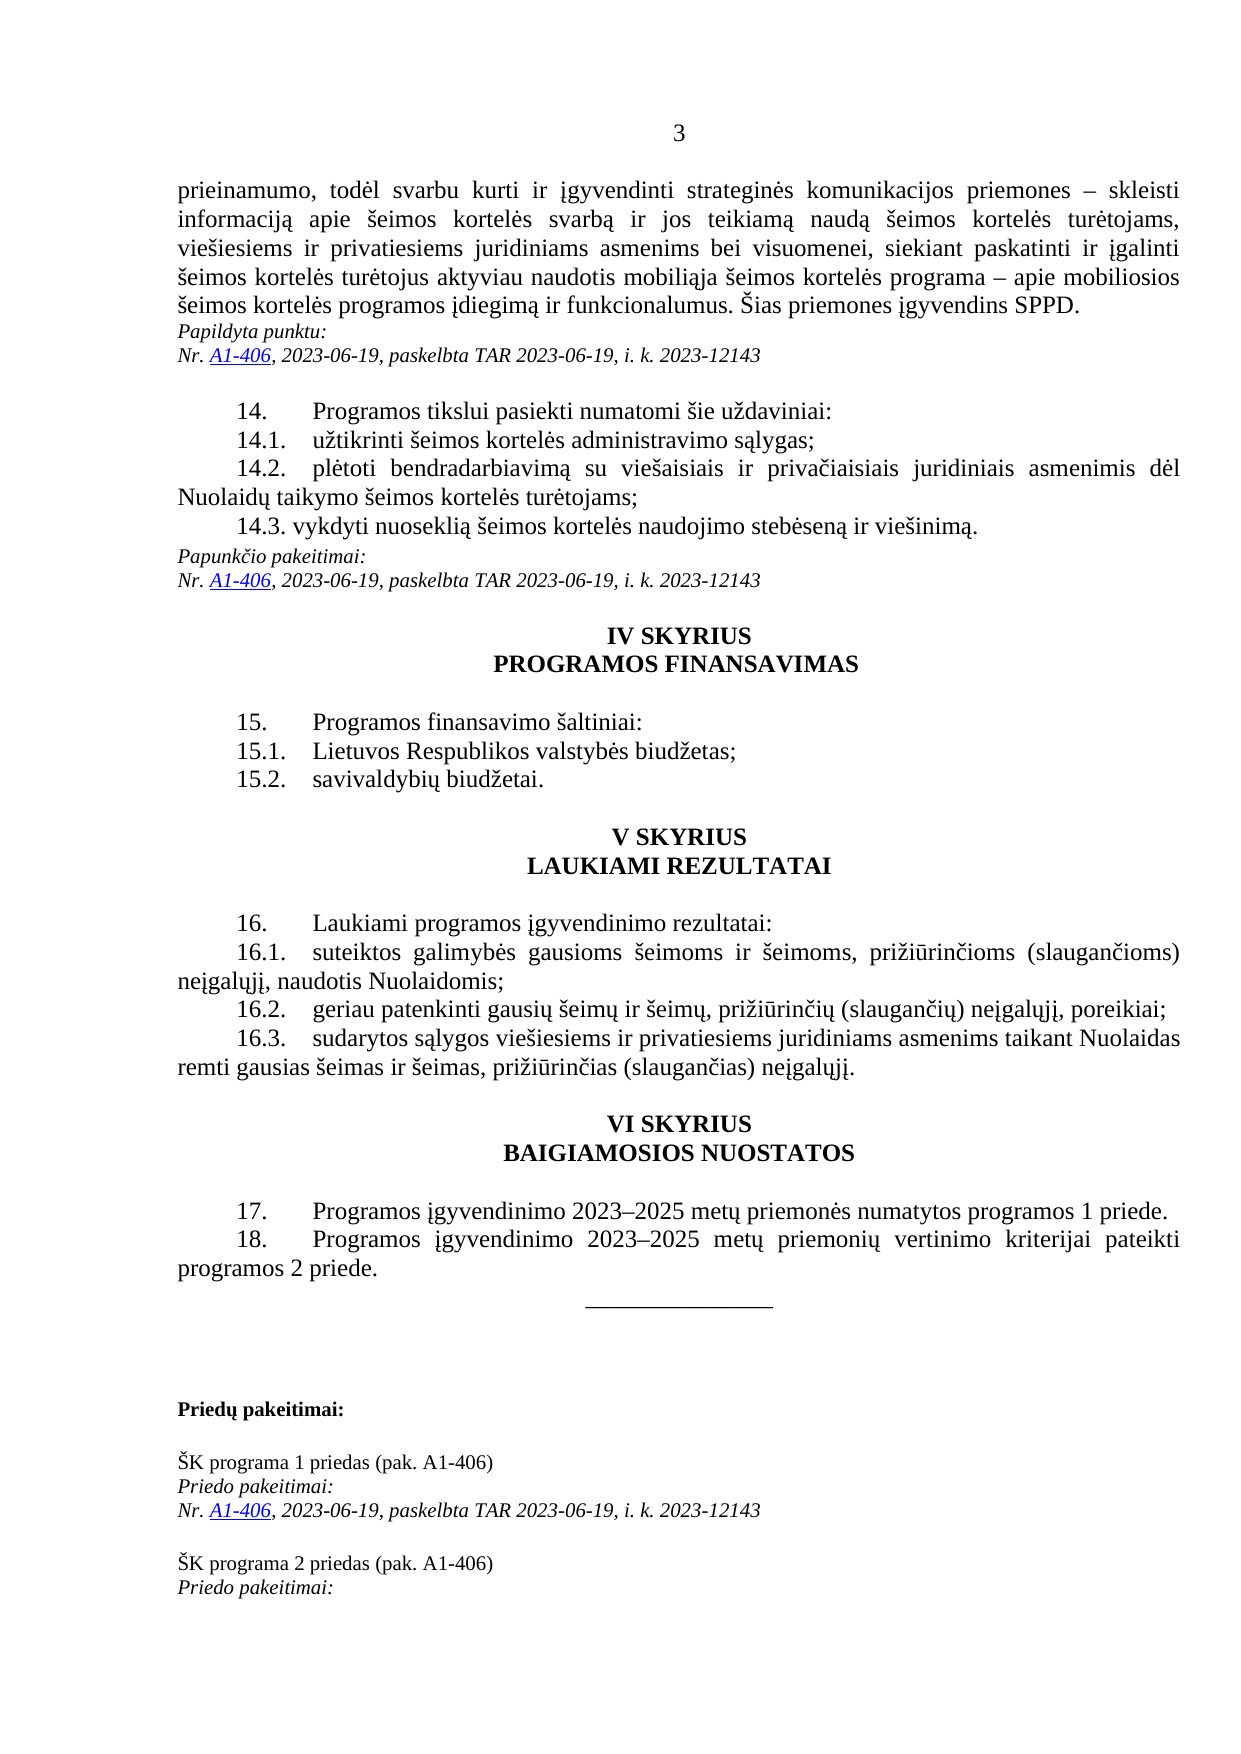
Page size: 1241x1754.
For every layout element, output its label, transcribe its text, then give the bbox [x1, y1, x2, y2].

text 15. Programos finansavimo šaltiniai: [177, 707, 1181, 736]
text 14.1. užtikrinti šeimos kortelės administravimo sąlygas; [177, 425, 1181, 453]
text PROGRAMOS FINANSAVIMAS [177, 649, 1181, 678]
text 16.1. suteiktos galimybės gausioms šeimoms ir šeimoms, prižiūrinčioms (slaugančioms) neįgalųjį, naudotis Nuolaidomis; [177, 937, 1181, 994]
text ŠK programa 1 priedas (pak. A1-406) [177, 1450, 1181, 1474]
text _______________ [177, 1282, 1181, 1311]
text Nr. A1-406, 2023-06-19, paskelbta TAR 2023-06-19, i. k. 2023-12143 [177, 568, 1181, 592]
text V SKYRIUS [177, 822, 1181, 851]
text 18. Programos įgyvendinimo 2023–2025 metų priemonių vertinimo kriterijai pateikti programos 2 priede. [177, 1224, 1181, 1282]
text Nr. A1-406, 2023-06-19, paskelbta TAR 2023-06-19, i. k. 2023-12143 [177, 343, 1181, 367]
text ŠK programa 2 priedas (pak. A1-406) [177, 1551, 1181, 1575]
text 14.2. plėtoti bendradarbiavimą su viešaisiais ir privačiaisiais juridiniais asmenimis dėl Nuolaidų taikymo šeimos kortelės turėtojams; [177, 453, 1181, 511]
text VI SKYRIUS [177, 1109, 1181, 1138]
text Priedų pakeitimai: [177, 1397, 1181, 1421]
text 15.1. Lietuvos Respublikos valstybės biudžetas; [177, 736, 1181, 764]
text Nr. A1-406, 2023-06-19, paskelbta TAR 2023-06-19, i. k. 2023-12143 [177, 1498, 1181, 1522]
text LAUKIAMI REZULTATAI [177, 851, 1181, 879]
text prieinamumo, todėl svarbu kurti ir įgyvendinti strateginės komunikacijos priemones – skleisti informaciją apie šeimos kortelės svarbą ir jos teikiamą naudą šeimos kortelės turėtojams, viešiesiems ir privatiesiems juridiniams asmenims bei visuomenei, siekiant paskatinti ir įgalinti šeimos kortelės turėtojus aktyviau naudotis mobiliąja šeimos kortelės programa – apie mobiliosios šeimos kortelės programos įdiegimą ir funkcionalumus. Šias priemones įgyvendins SPPD. [177, 175, 1181, 319]
text BAIGIAMOSIOS NUOSTATOS [177, 1138, 1181, 1167]
text Papunkčio pakeitimai: [177, 544, 1181, 568]
text Papildyta punktu: [177, 319, 1181, 343]
text 17. Programos įgyvendinimo 2023–2025 metų priemonės numatytos programos 1 priede. [177, 1196, 1181, 1224]
text Priedo pakeitimai: [177, 1474, 1181, 1498]
text 16.2. geriau patenkinti gausių šeimų ir šeimų, prižiūrinčių (slaugančių) neįgalųjį, poreikiai; [177, 994, 1181, 1023]
text 14. Programos tikslui pasiekti numatomi šie uždaviniai: [177, 396, 1181, 425]
text IV SKYRIUS [177, 621, 1181, 649]
text 15.2. savivaldybių biudžetai. [177, 764, 1181, 793]
text 16.3. sudarytos sąlygos viešiesiems ir privatiesiems juridiniams asmenims taikant Nuolaidas remti gausias šeimas ir šeimas, prižiūrinčias (slaugančias) neįgalųjį. [177, 1023, 1181, 1081]
text 14.3. vykdyti nuoseklią šeimos kortelės naudojimo stebėseną ir viešinimą. [177, 511, 1181, 540]
text 16. Laukiami programos įgyvendinimo rezultatai: [177, 908, 1181, 937]
text Priedo pakeitimai: [177, 1575, 1181, 1599]
